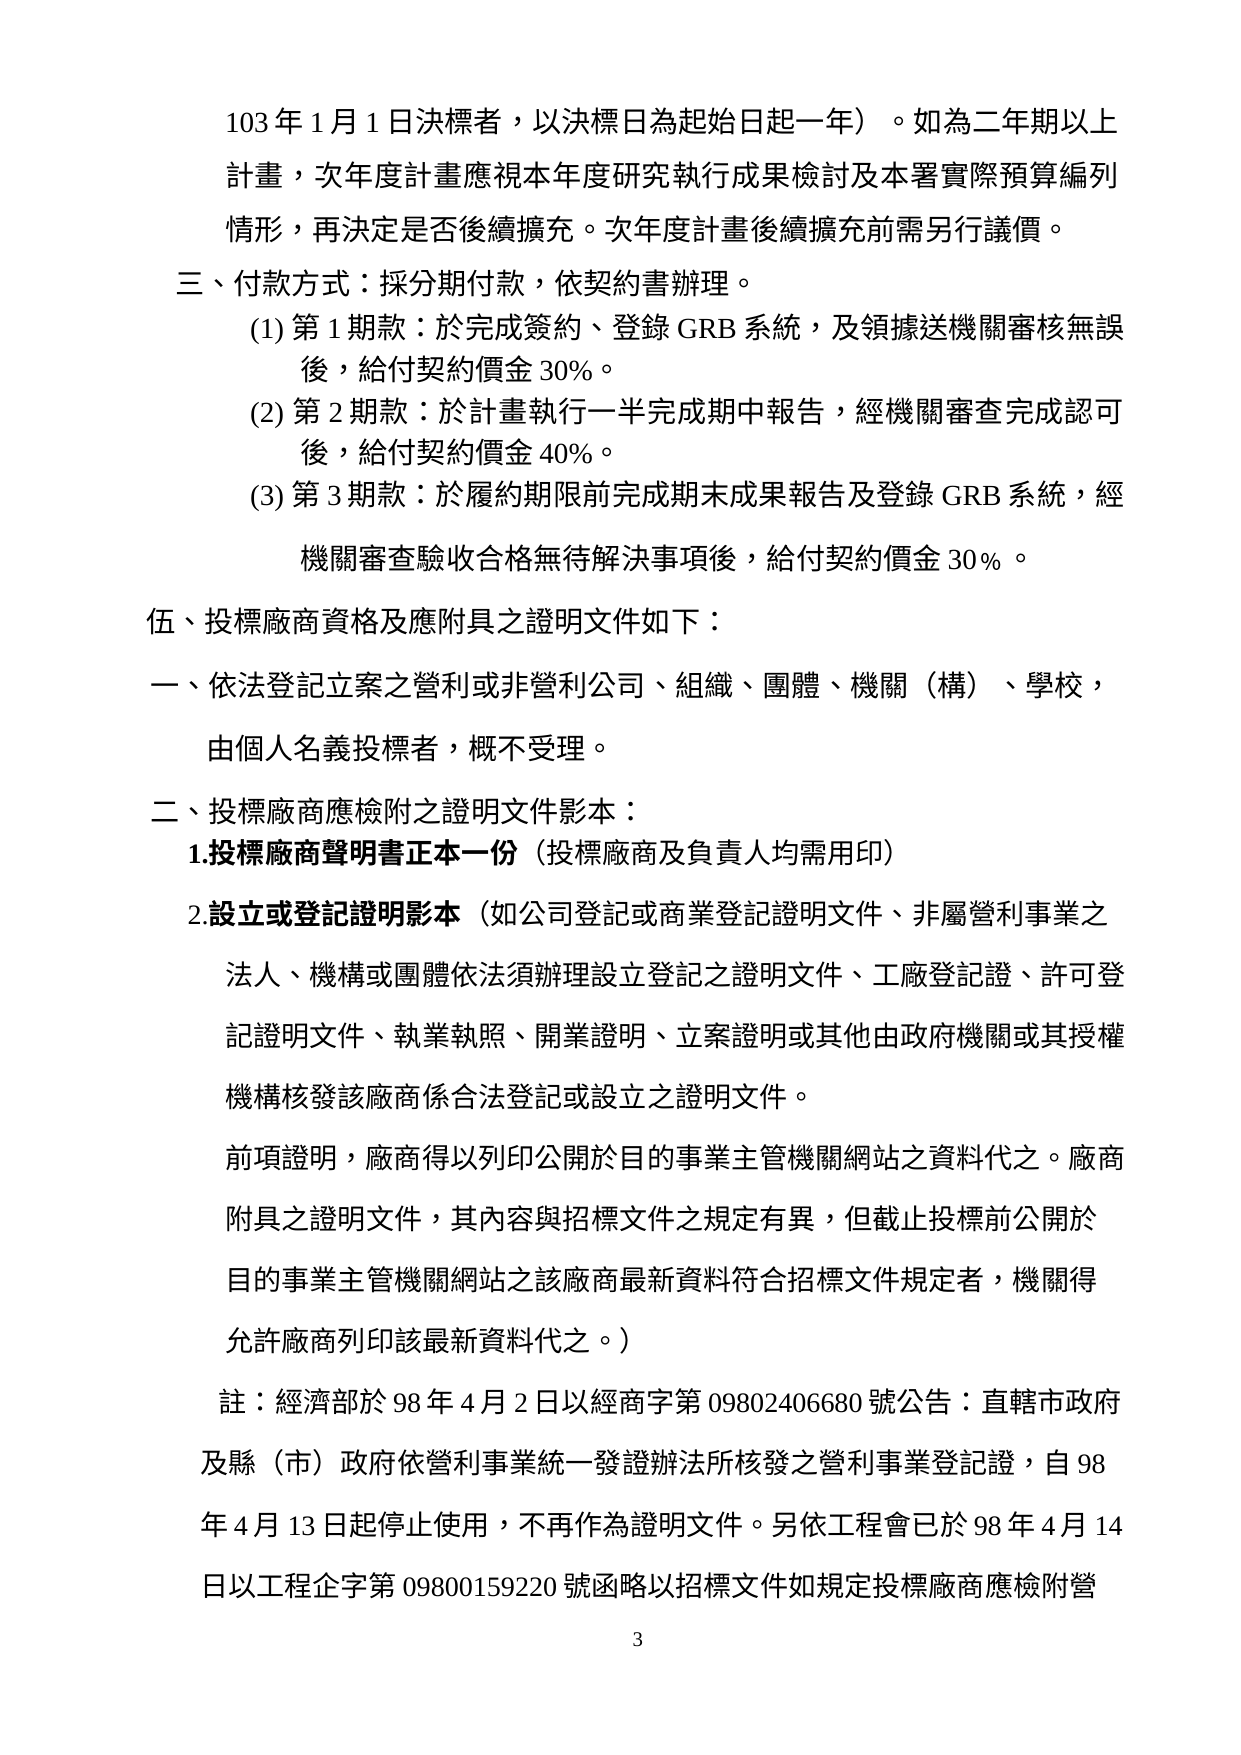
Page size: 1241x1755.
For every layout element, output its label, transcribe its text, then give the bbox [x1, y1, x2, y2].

text 103年1月1日決標者，以決標日為起始日起一年）。如為二年期以上計畫，次年度計畫應視本年度研究執行成果檢討及本署實際預算編列情形，再決定是否後續擴充。次年度計畫後續擴充前需另行議價。 [169, 89, 1119, 251]
text 二、投標廠商應檢附之證明文件影本： [150, 789, 1125, 831]
text (1) 第1期款：於完成簽約、登錄GRB系統，及領據送機關審核無誤後，給付契約價金30%。 [250, 305, 1125, 389]
text 註：經濟部於98年4月2日以經商字第09802406680號公告：直轄市政府及縣（市）政府依營利事業統一發證辦法所核發之營利事業登記證，自98年4月13日起停止使用，不再作為證明文件。另依工程會已於98年4月14日以工程企字第09800159220號函略以招標文件如規定投標廠商應檢附營 [200, 1380, 1125, 1604]
text (2) 第2期款：於計畫執行一半完成期中報告，經機關審查完成認可後，給付契約價金40%。 [250, 389, 1125, 472]
text 伍、投標廠商資格及應附具之證明文件如下： [146, 599, 1125, 641]
text 前項證明，廠商得以列印公開於目的事業主管機關網站之資料代之。廠商附具之證明文件，其內容與招標文件之規定有異，但截止投標前公開於目的事業主管機關網站之該廠商最新資料符合招標文件規定者，機關得允許廠商列印該最新資料代之。） [225, 1136, 1125, 1360]
text 1.投標廠商聲明書正本一份（投標廠商及負責人均需用印） [150, 831, 1125, 872]
text (3) 第3期款：於履約期限前完成期末成果報告及登錄GRB系統，經機關審查驗收合格無待解決事項後，給付契約價金30﹪。 [250, 472, 1125, 578]
text 一、依法登記立案之營利或非營利公司、組織、團體、機關（構）、學校，由個人名義投標者，概不受理。 [150, 662, 1125, 768]
text 2.設立或登記證明影本（如公司登記或商業登記證明文件、非屬營利事業之法人、機構或團體依法須辦理設立登記之證明文件、工廠登記證、許可登記證明文件、執業執照、開業證明、立案證明或其他由政府機關或其授權機構核發該廠商係合法登記或設立之證明文件。 [187, 892, 1125, 1116]
text 三、付款方式：採分期付款，依契約書辦理。 [175, 251, 1125, 305]
